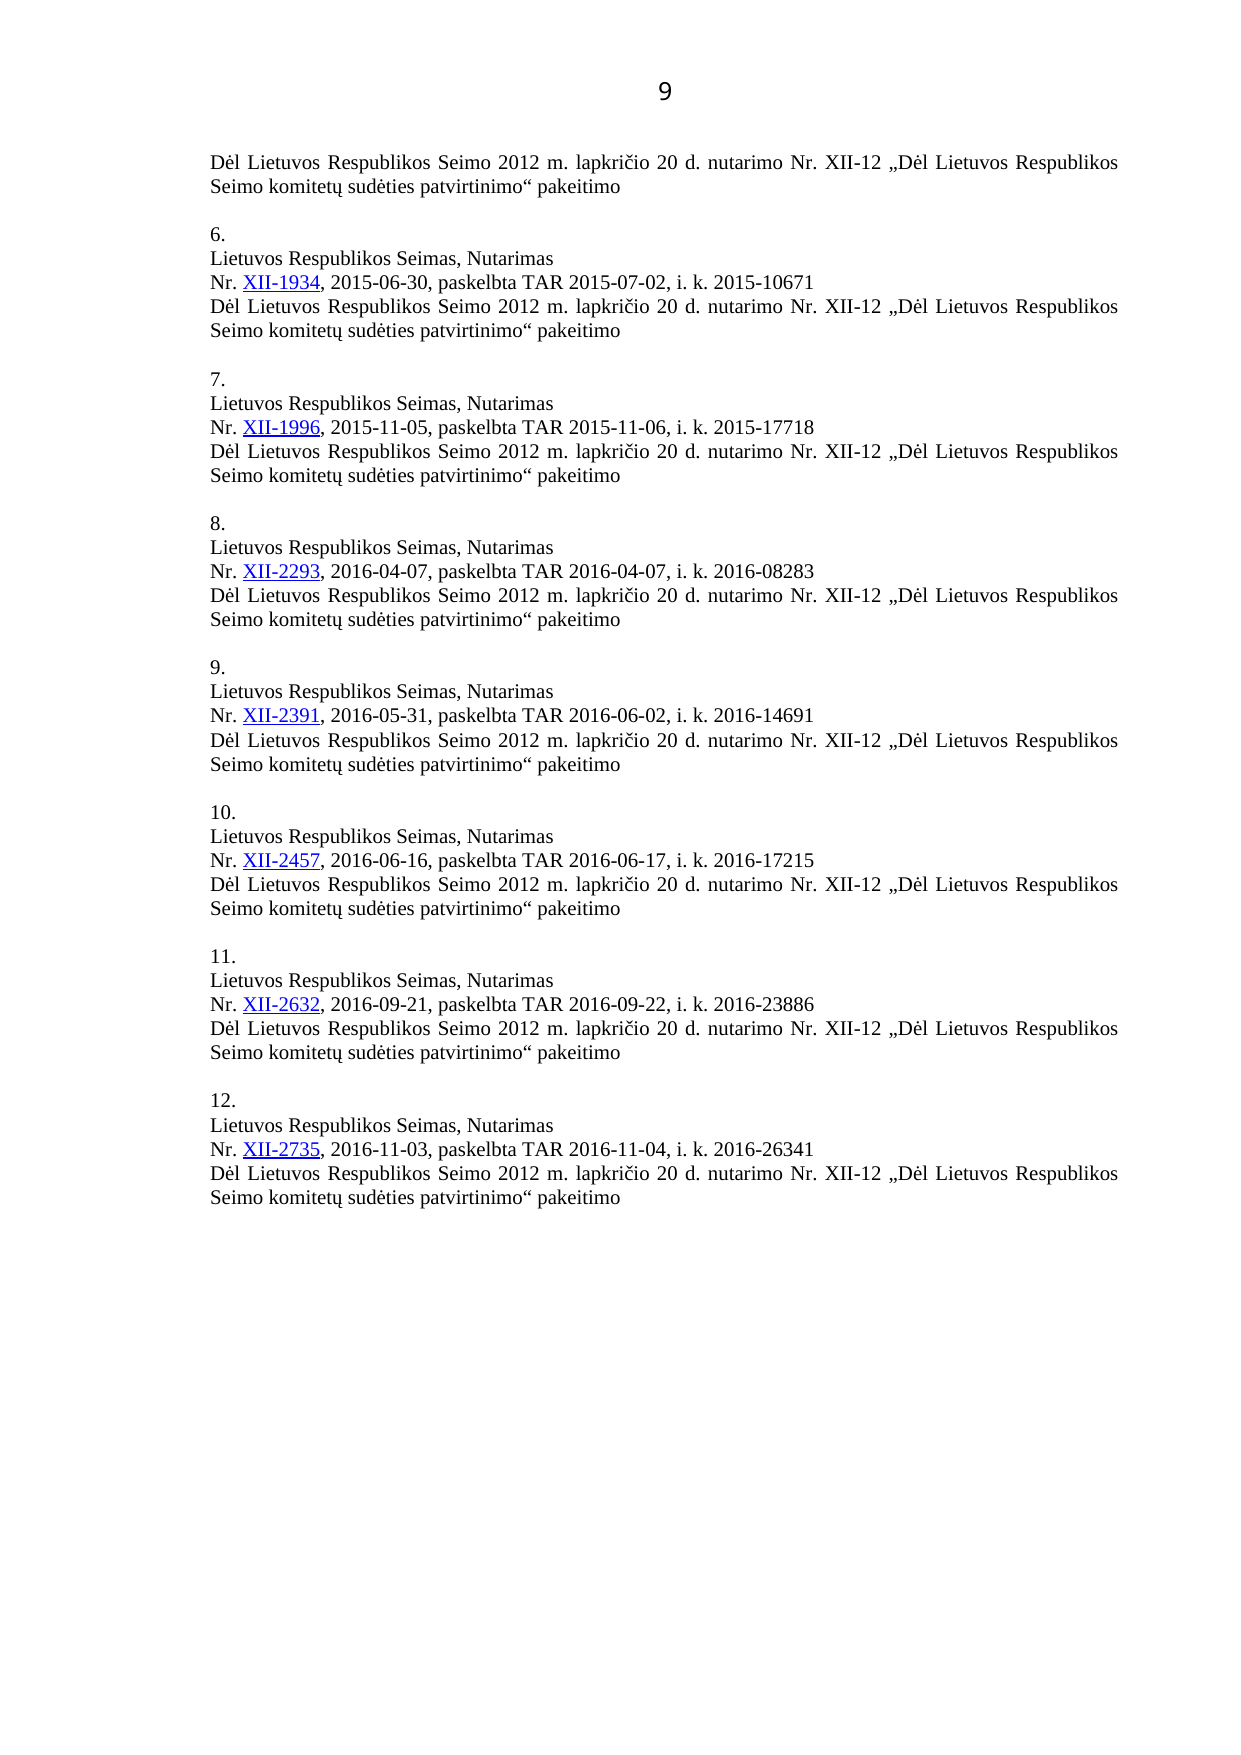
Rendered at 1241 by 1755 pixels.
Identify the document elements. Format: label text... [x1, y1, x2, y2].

text 9. [210, 655, 1120, 679]
text Nr. XII-2293, 2016-04-07, paskelbta TAR 2016-04-07, i. k. 2016-08283 [210, 559, 1120, 583]
text 12. [210, 1088, 1120, 1112]
text Nr. XII-2632, 2016-09-21, paskelbta TAR 2016-09-22, i. k. 2016-23886 [210, 992, 1120, 1016]
text Dėl Lietuvos Respublikos Seimo 2012 m. lapkričio 20 d. nutarimo Nr. XII-12 „Dėl Lietuvos Respublikos Seimo komitetų sudėties patvirtinimo“ pakeitimo [210, 1161, 1120, 1209]
text Lietuvos Respublikos Seimas, Nutarimas [210, 968, 1120, 992]
text Lietuvos Respublikos Seimas, Nutarimas [210, 679, 1120, 703]
text 7. [210, 367, 1120, 391]
text Lietuvos Respublikos Seimas, Nutarimas [210, 535, 1120, 559]
text 11. [210, 944, 1120, 968]
text 8. [210, 511, 1120, 535]
text Nr. XII-1996, 2015-11-05, paskelbta TAR 2015-11-06, i. k. 2015-17718 [210, 415, 1120, 439]
text Dėl Lietuvos Respublikos Seimo 2012 m. lapkričio 20 d. nutarimo Nr. XII-12 „Dėl Lietuvos Respublikos Seimo komitetų sudėties patvirtinimo“ pakeitimo [210, 1016, 1120, 1064]
text Dėl Lietuvos Respublikos Seimo 2012 m. lapkričio 20 d. nutarimo Nr. XII-12 „Dėl Lietuvos Respublikos Seimo komitetų sudėties patvirtinimo“ pakeitimo [210, 583, 1120, 631]
text Nr. XII-2391, 2016-05-31, paskelbta TAR 2016-06-02, i. k. 2016-14691 [210, 703, 1120, 727]
text Dėl Lietuvos Respublikos Seimo 2012 m. lapkričio 20 d. nutarimo Nr. XII-12 „Dėl Lietuvos Respublikos Seimo komitetų sudėties patvirtinimo“ pakeitimo [210, 150, 1120, 198]
text Lietuvos Respublikos Seimas, Nutarimas [210, 246, 1120, 270]
text 6. [210, 222, 1120, 246]
text Lietuvos Respublikos Seimas, Nutarimas [210, 1112, 1120, 1137]
text Nr. XII-1934, 2015-06-30, paskelbta TAR 2015-07-02, i. k. 2015-10671 [210, 270, 1120, 294]
text Dėl Lietuvos Respublikos Seimo 2012 m. lapkričio 20 d. nutarimo Nr. XII-12 „Dėl Lietuvos Respublikos Seimo komitetų sudėties patvirtinimo“ pakeitimo [210, 727, 1120, 776]
text 10. [210, 800, 1120, 824]
text Lietuvos Respublikos Seimas, Nutarimas [210, 391, 1120, 415]
text Dėl Lietuvos Respublikos Seimo 2012 m. lapkričio 20 d. nutarimo Nr. XII-12 „Dėl Lietuvos Respublikos Seimo komitetų sudėties patvirtinimo“ pakeitimo [210, 872, 1120, 920]
text Nr. XII-2735, 2016-11-03, paskelbta TAR 2016-11-04, i. k. 2016-26341 [210, 1137, 1120, 1161]
text Lietuvos Respublikos Seimas, Nutarimas [210, 824, 1120, 848]
text Nr. XII-2457, 2016-06-16, paskelbta TAR 2016-06-17, i. k. 2016-17215 [210, 848, 1120, 872]
text Dėl Lietuvos Respublikos Seimo 2012 m. lapkričio 20 d. nutarimo Nr. XII-12 „Dėl Lietuvos Respublikos Seimo komitetų sudėties patvirtinimo“ pakeitimo [210, 439, 1120, 487]
text Dėl Lietuvos Respublikos Seimo 2012 m. lapkričio 20 d. nutarimo Nr. XII-12 „Dėl Lietuvos Respublikos Seimo komitetų sudėties patvirtinimo“ pakeitimo [210, 294, 1120, 342]
